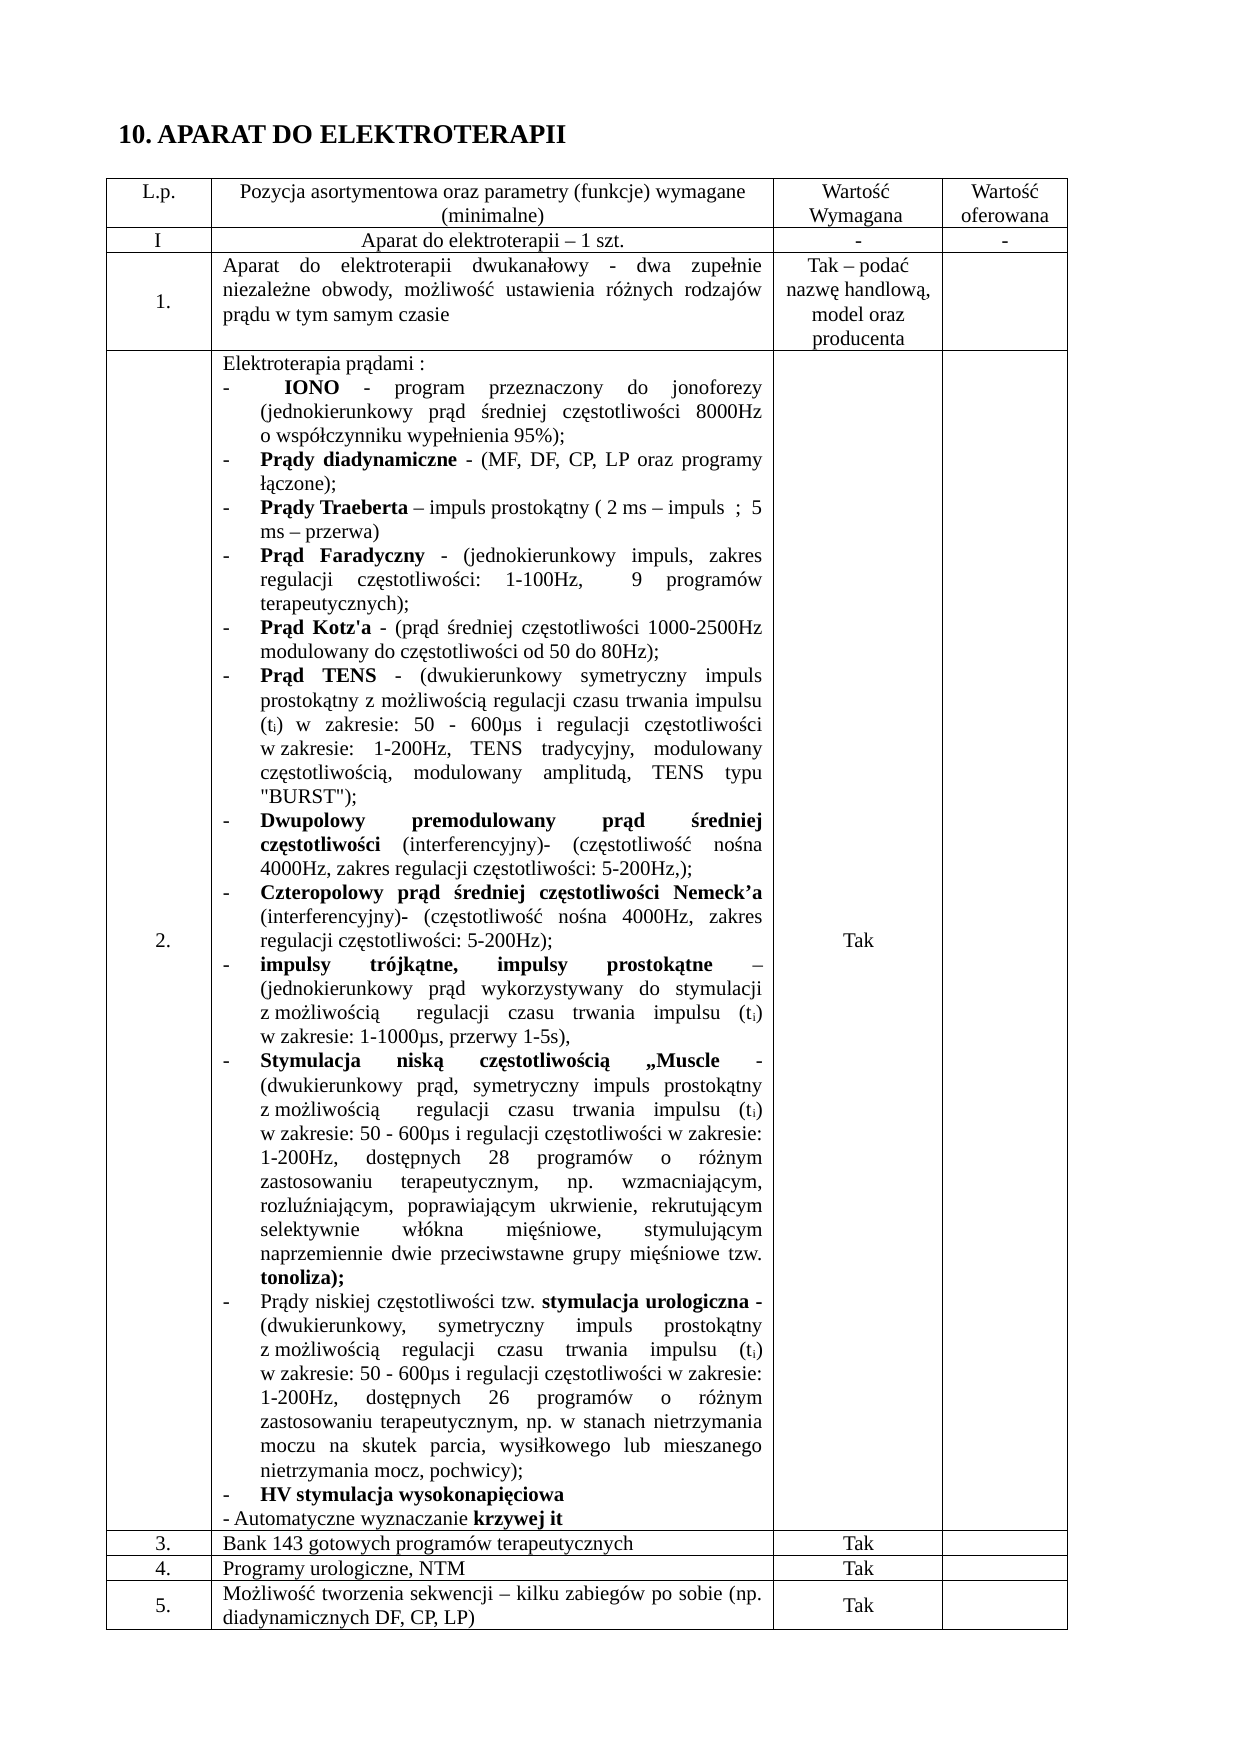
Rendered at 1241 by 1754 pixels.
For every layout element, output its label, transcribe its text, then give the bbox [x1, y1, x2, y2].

table_header Pozycja asortymentowa oraz parametry (funkcje) wymagane (minimalne) [212, 179, 773, 227]
table_cell [107, 1556, 211, 1580]
table_header Wartość oferowana [943, 179, 1067, 227]
table_cell [107, 351, 211, 1530]
table_header L.p. [107, 179, 211, 227]
table_cell Programy urologiczne, NTM [212, 1556, 773, 1580]
table_cell Bank 143 gotowych programów terapeutycznych [212, 1531, 773, 1555]
table_cell [943, 1531, 1067, 1555]
table_cell [943, 1556, 1067, 1580]
table_cell [107, 1531, 211, 1555]
table_cell Elektroterapia prądami : IONO - program przeznaczony do jonoforezy (jednokierunkowy prąd średniej częstotliwości 8000Hz o współczynniku wypełnienia 95%); Prądy diadynamiczne - (MF, DF, CP, LP oraz programy łączone); Prądy Traeberta – impuls prostokątny ( 2 ms – impuls ; 5 ms – przerwa) Prąd Faradyczny - (jednokierunkowy impuls, zakres regulacji częstotliwości: 1-100Hz, 9 programów terapeutycznych); Prąd Kotz'a - (prąd średniej częstotliwości 1000-2500Hz modulowany do częstotliwości od 50 do 80Hz); Prąd TENS - (dwukierunkowy symetryczny impuls prostokątny z możliwością regulacji czasu trwania impulsu (ti) w zakresie: 50 - 600µs i regulacji częstotliwości w zakresie: 1-200Hz, TENS tradycyjny, modulowany częstotliwością, modulowany amplitudą, TENS typu "BURST"); Dwupolowy premodulowany prąd średniej częstotliwości (interferencyjny)- (częstotliwość nośna 4000Hz, zakres regulacji częstotliwości: 5-200Hz,); Czteropolowy prąd średniej częstotliwości Nemeck’a (interferencyjny)- (częstotliwość nośna 4000Hz, zakres regulacji częstotliwości: 5-200Hz); impulsy trójkątne, impulsy prostokątne – (jednokierunkowy prąd wykorzystywany do stymulacji z możliwością regulacji czasu trwania impulsu (ti) w zakresie: 1-1000µs, przerwy 1-5s), Stymulacja niską częstotliwością „Muscle - (dwukierunkowy prąd, symetryczny impuls prostokątny z możliwością regulacji czasu trwania impulsu (ti) w zakresie: 50 - 600µs i regulacji częstotliwości w zakresie: 1-200Hz, dostępnych 28 programów o różnym zastosowaniu terapeutycznym, np. wzmacniającym, rozluźniającym, poprawiającym ukrwienie, rekrutującym selektywnie włókna mięśniowe, stymulującym naprzemiennie dwie przeciwstawne grupy mięśniowe tzw. tonoliza); Prądy niskiej częstotliwości tzw. stymulacja urologiczna - (dwukierunkowy, symetryczny impuls prostokątny z możliwością regulacji czasu trwania impulsu (ti) w zakresie: 50 - 600µs i regulacji częstotliwości w zakresie: 1-200Hz, dostępnych 26 programów o różnym zastosowaniu terapeutycznym, np. w stanach nietrzymania moczu na skutek parcia, wysiłkowego lub mieszanego nietrzymania mocz, pochwicy); HV stymulacja wysokonapięciowa - Automatyczne wyznaczanie krzywej it [212, 351, 773, 1530]
table_cell [943, 1581, 1067, 1629]
table_cell I [107, 228, 211, 252]
table_cell Tak – podać nazwę handlową, model oraz producenta [774, 253, 942, 349]
table_cell - [943, 228, 1067, 252]
table_cell Tak [774, 1581, 942, 1629]
table_cell Możliwość tworzenia sekwencji – kilku zabiegów po sobie (np. diadynamicznych DF, CP, LP) [212, 1581, 773, 1629]
table_cell [107, 1581, 211, 1629]
table_header Wartość Wymagana [774, 179, 942, 227]
table_cell Tak [774, 1556, 942, 1580]
text 10. APARAT DO ELEKTROTERAPII [118, 118, 1122, 149]
table_cell Aparat do elektroterapii – 1 szt. [212, 228, 773, 252]
table_cell [943, 351, 1067, 1530]
table_cell Tak [774, 351, 942, 1530]
table_cell [943, 253, 1067, 349]
table_cell Tak [774, 1531, 942, 1555]
table_cell [107, 253, 211, 349]
table_cell - [774, 228, 942, 252]
table_cell Aparat do elektroterapii dwukanałowy - dwa zupełnie niezależne obwody, możliwość ustawienia różnych rodzajów prądu w tym samym czasie [212, 253, 773, 349]
